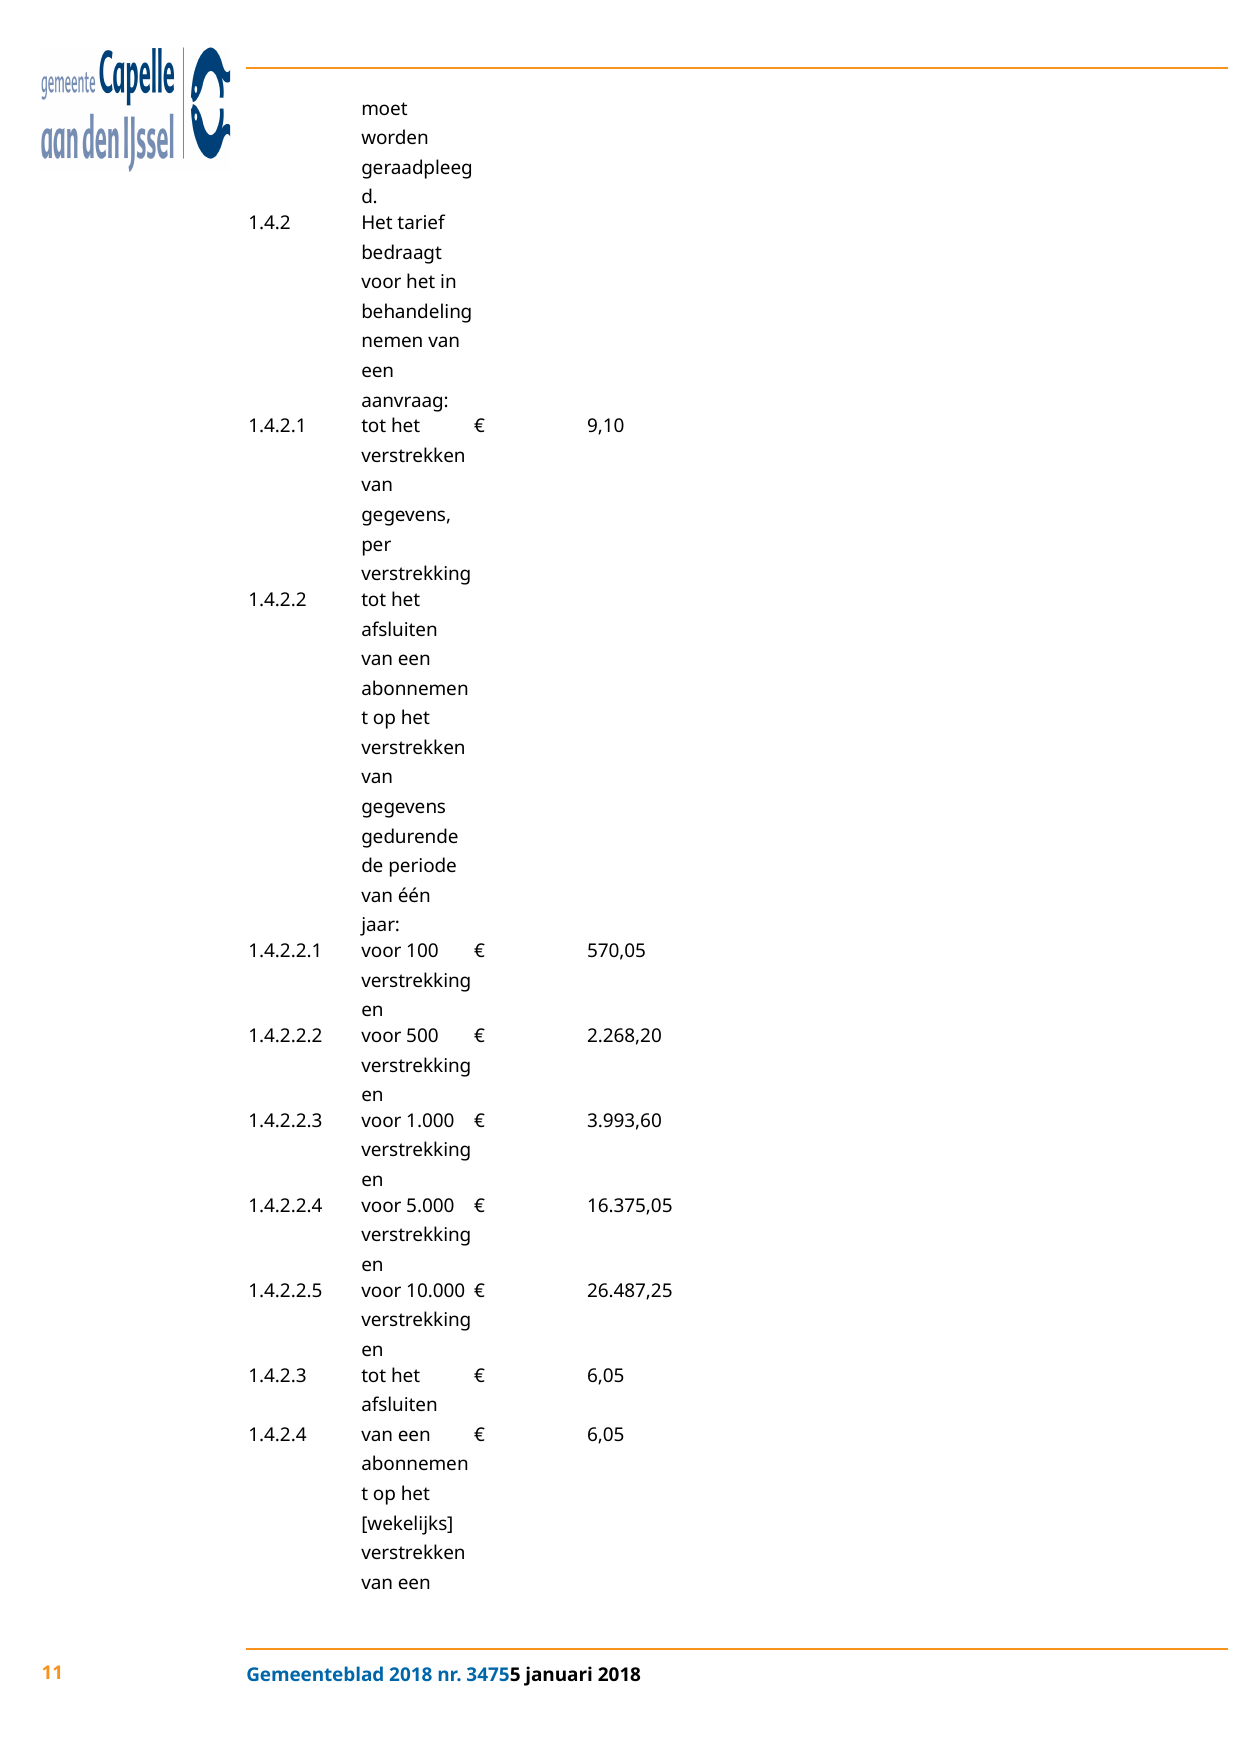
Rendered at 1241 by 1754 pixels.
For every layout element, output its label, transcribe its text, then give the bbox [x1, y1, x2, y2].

table_cell [587, 95, 700, 209]
table_cell 1.4.2.2.4 [248, 1192, 361, 1277]
table_cell voor 1.000 verstrekkingen [361, 1107, 474, 1192]
table_cell 1.4.2.2.1 [248, 937, 361, 1022]
table_cell 1.4.2 [248, 209, 361, 412]
table_cell tot het verstrekken van gegevens, per verstrekking [361, 413, 474, 586]
table_cell 9,10 [587, 413, 700, 586]
table_cell voor 5.000 verstrekkingen [361, 1192, 474, 1277]
table_cell € [474, 1277, 587, 1362]
table_cell 1.4.2.1 [248, 413, 361, 586]
table_cell 1.4.2.3 1.4.2.4 [248, 1362, 361, 1594]
table_cell [248, 95, 361, 209]
table_cell € [474, 413, 587, 586]
picture [41, 47, 231, 172]
table_cell 6,05 6,05 [587, 1362, 700, 1594]
table_cell tot het afsluiten van een abonnement op het verstrekken van gegevens gedurende de periode van één jaar: [361, 586, 474, 937]
table_cell € [474, 1022, 587, 1107]
table_cell moet worden geraadpleegd. [361, 95, 474, 209]
table_cell Het tarief bedraagt voor het in behandeling nemen van een aanvraag: [361, 209, 474, 412]
table_cell € [474, 1107, 587, 1192]
table_cell 3.993,60 [587, 1107, 700, 1192]
table_cell voor 10.000 verstrekkingen [361, 1277, 474, 1362]
table_cell 1.4.2.2.3 [248, 1107, 361, 1192]
table_cell € [474, 937, 587, 1022]
table_cell 16.375,05 [587, 1192, 700, 1277]
table_cell 26.487,25 [587, 1277, 700, 1362]
table_cell 570,05 [587, 937, 700, 1022]
table_cell 1.4.2.2.2 [248, 1022, 361, 1107]
table_cell [587, 209, 700, 412]
table_cell € € [474, 1362, 587, 1594]
table_cell voor 100 verstrekkingen [361, 937, 474, 1022]
table_cell 1.4.2.2 [248, 586, 361, 937]
table_cell 2.268,20 [587, 1022, 700, 1107]
table_cell [587, 586, 700, 937]
table_cell [474, 95, 587, 209]
table_cell 1.4.2.2.5 [248, 1277, 361, 1362]
table_cell [474, 586, 587, 937]
table_cell € [474, 1192, 587, 1277]
table_cell voor 500 verstrekkingen [361, 1022, 474, 1107]
table_cell [474, 209, 587, 412]
table_cell tot het afsluiten van een abonnement op het [wekelijks] verstrekken van een [361, 1362, 474, 1594]
